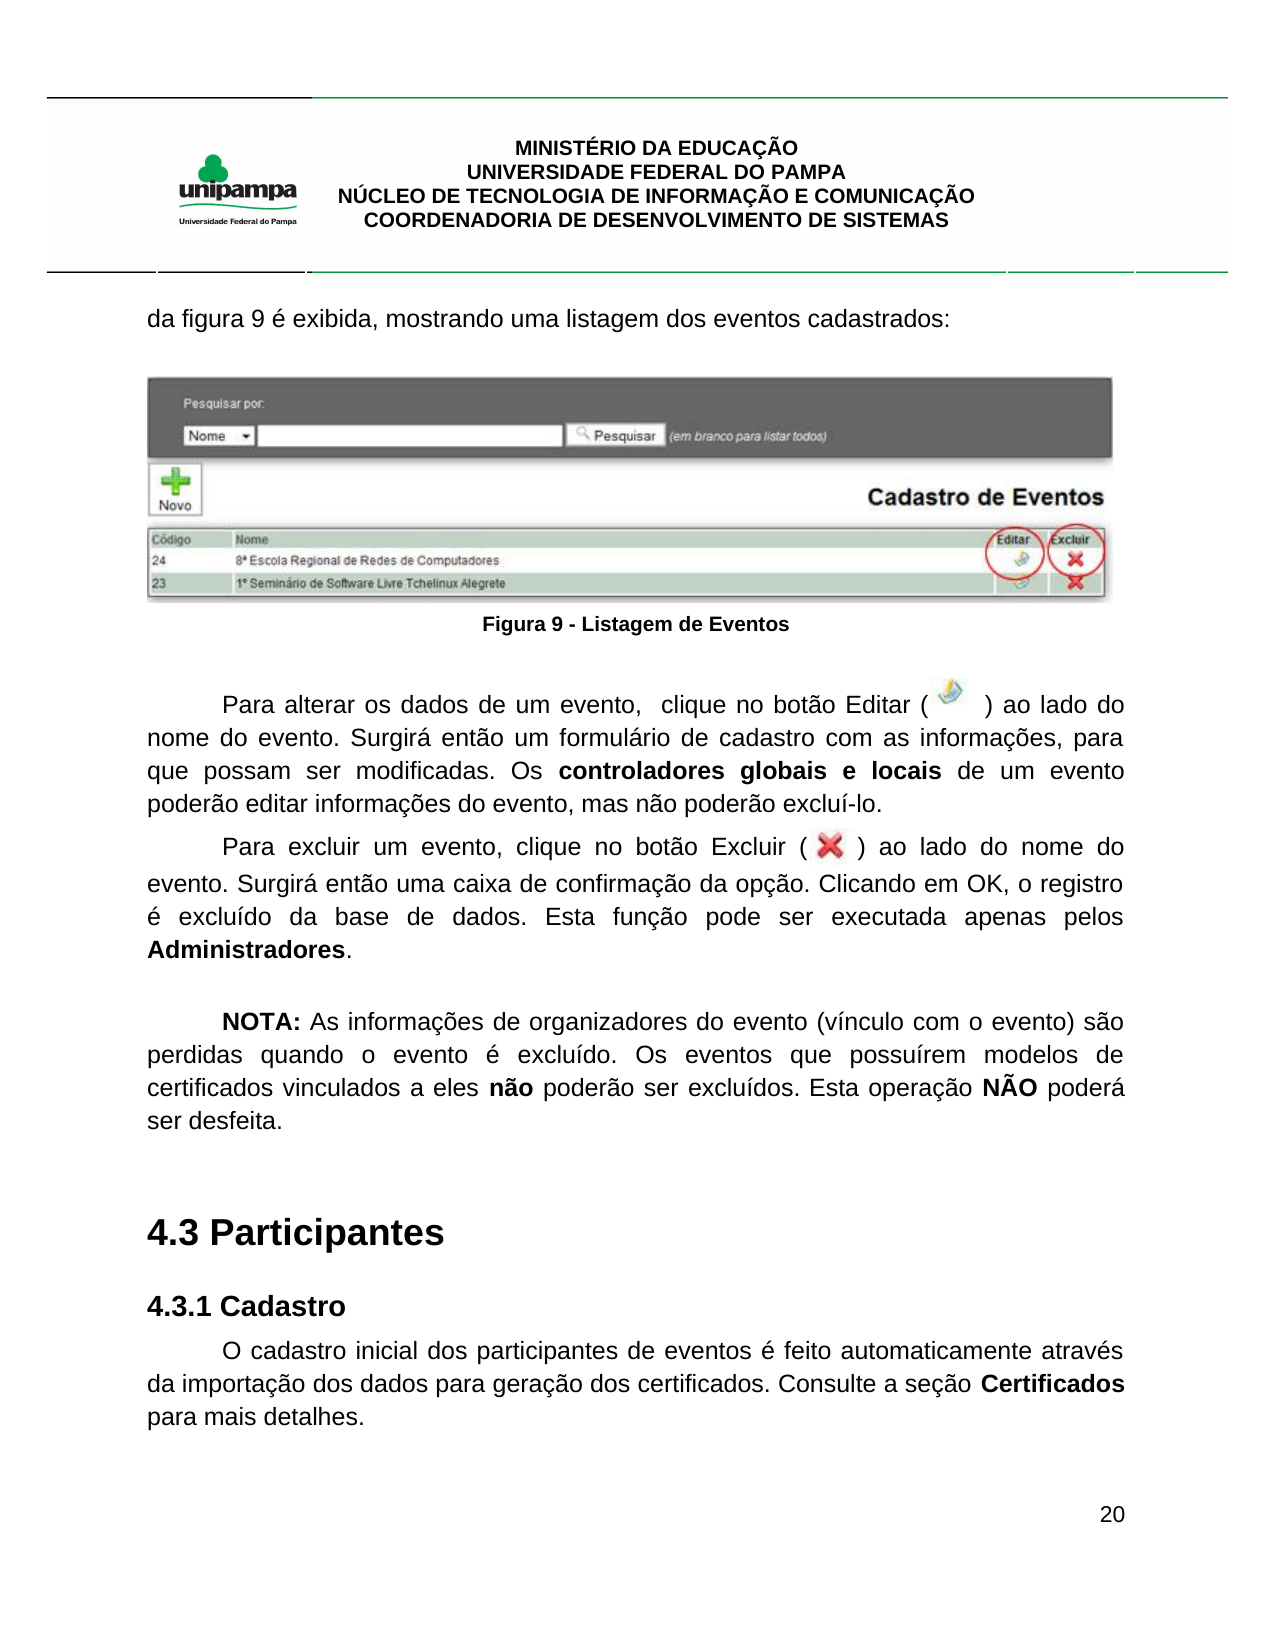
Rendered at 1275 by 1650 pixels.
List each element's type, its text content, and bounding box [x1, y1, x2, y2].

picture [307, 125, 1006, 273]
picture [46, 97, 1228, 273]
subtitle 4.3.1 Cadastro [147, 1289, 1125, 1323]
text NOTA: As informações de organizadores do evento (vínculo com o evento) são perdidas quando o evento é excluído. Os eventos que possuírem modelos de certificados vinculados a eles não poderão ser excluídos. Esta operação NÃO poderá ser desfeita. [147, 1007, 1125, 1135]
text Para excluir um evento, clique no botão Excluir () ao lado do nome do evento. Surgirá então uma caixa de confirmação da opção. Clicando em OK, o registro é excluído da base de dados. Esta função pode ser executada apenas pelos Administradores. [147, 828, 1125, 964]
text Figura 9 - Listagem de Eventos [147, 612, 1125, 636]
picture [146, 376, 1114, 603]
picture [158, 125, 306, 273]
picture [1008, 125, 1134, 273]
subtitle 4.3 Participantes [147, 1210, 1125, 1253]
picture [808, 828, 858, 865]
picture [930, 678, 976, 714]
text Para alterar os dados de um evento, clique no botão Editar ( ) ao lado do nome do evento. Surgirá então um formulário de cadastro com as informações, para que possam ser modificadas. Os controladores globais e locais de um evento poderão editar informações do evento, mas não poderão excluí-lo. [147, 679, 1125, 818]
text da figura 9 é exibida, mostrando uma listagem dos eventos cadastrados: [147, 304, 1125, 333]
text O cadastro inicial dos participantes de eventos é feito automaticamente através da importação dos dados para geração dos certificados. Consulte a seção Certificados para mais detalhes. [147, 1336, 1125, 1431]
